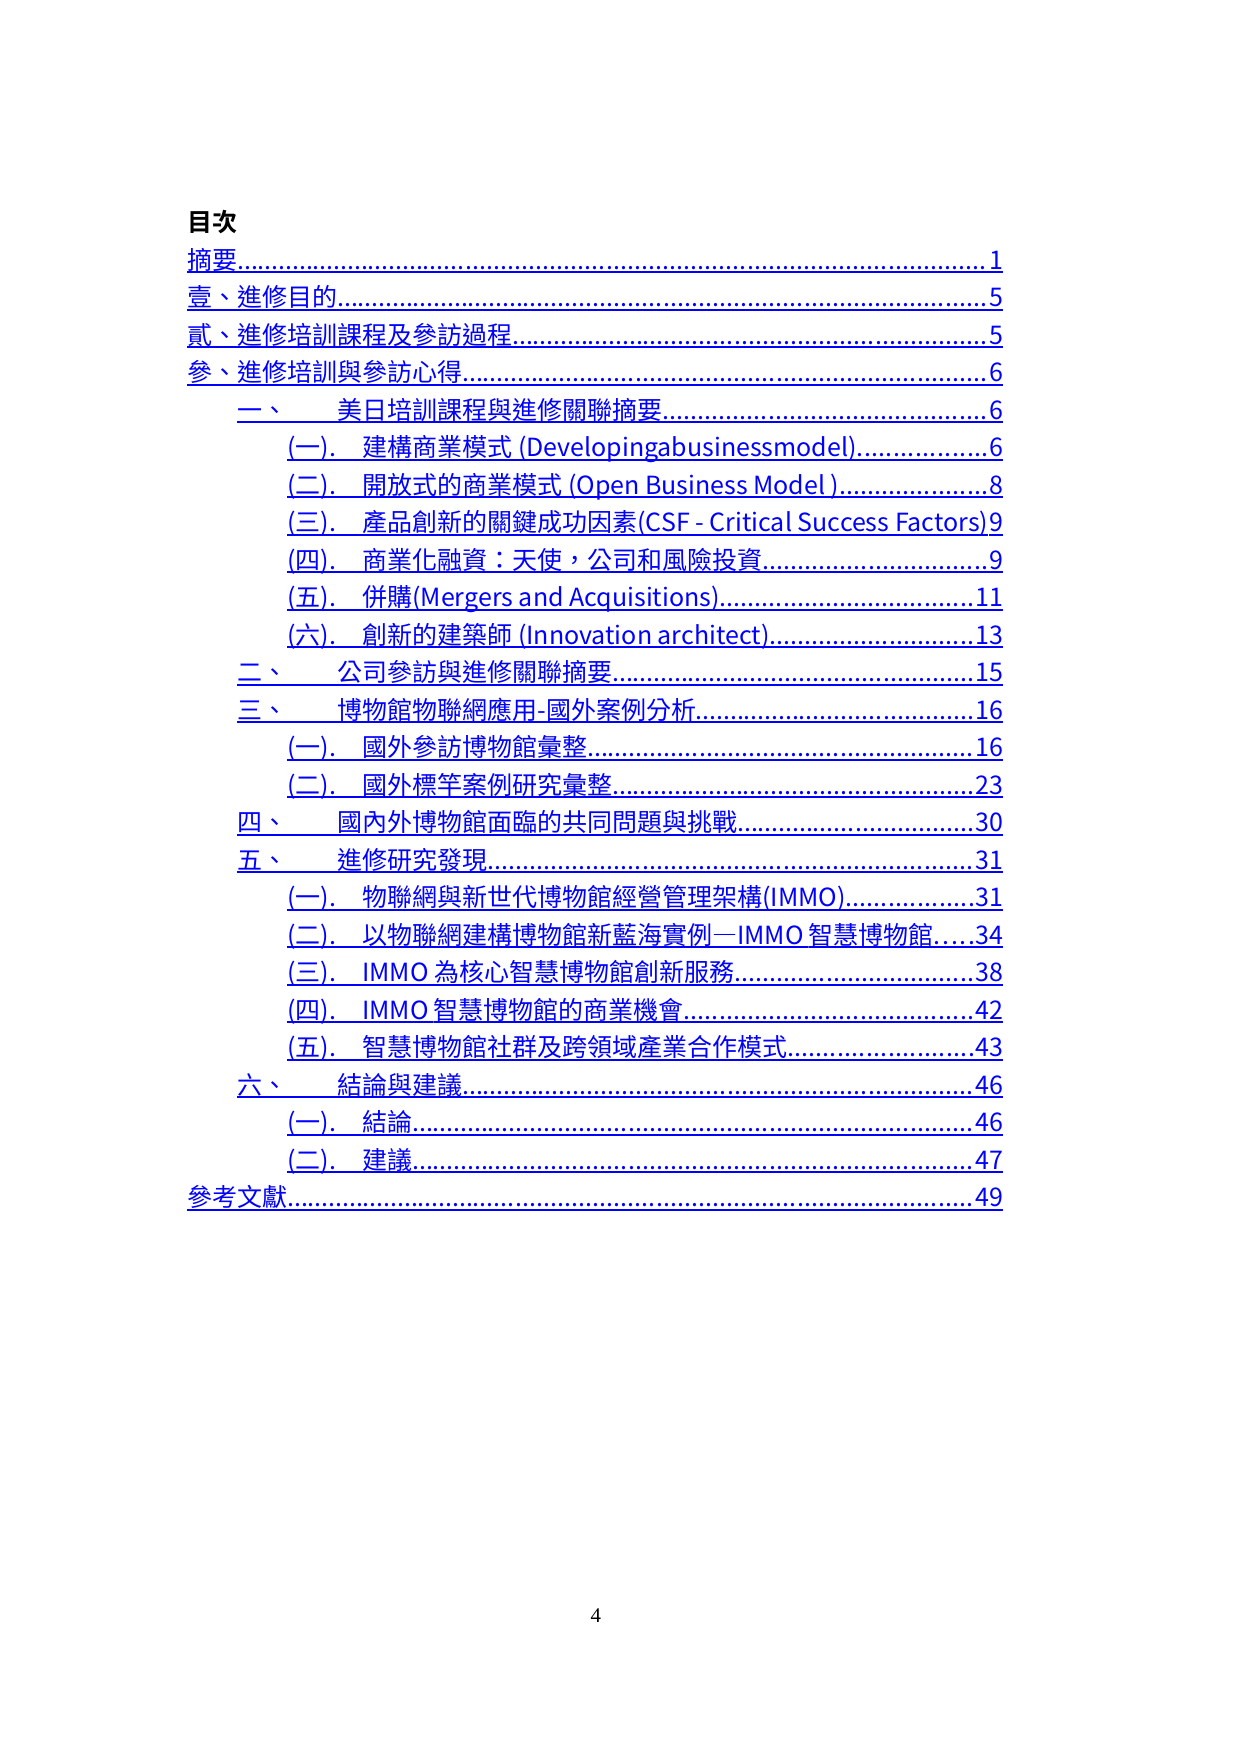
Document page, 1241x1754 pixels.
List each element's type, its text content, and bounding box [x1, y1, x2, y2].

text (三). 產品創新的關鍵成功因素(CSF - Critical Success Factors) 9 [287, 502, 1004, 539]
text (二). 國外標竿案例研究彙整 23 [287, 764, 1004, 802]
text (三). IMMO 為核心智慧博物館創新服務 38 [287, 952, 1004, 989]
text (二). 建議 47 [287, 1139, 1004, 1177]
text (一). 國外參訪博物館彙整 16 [287, 727, 1004, 764]
text 六、 結論與建議 46 [237, 1064, 1004, 1102]
text 三、 博物館物聯網應用-國外案例分析 16 [237, 689, 1004, 727]
text (五). 智慧博物館社群及跨領域產業合作模式 43 [287, 1027, 1004, 1064]
text (四). IMMO智慧博物館的商業機會 42 [287, 989, 1004, 1027]
text (一). 結論 46 [287, 1102, 1004, 1139]
text (一). 物聯網與新世代博物館經營管理架構(IMMO) 31 [287, 877, 1004, 914]
text (六). 創新的建築師 (Innovation architect) 13 [287, 614, 1004, 652]
text 四、 國內外博物館面臨的共同問題與挑戰 30 [237, 802, 1004, 839]
text 參考文獻 49 [187, 1177, 1004, 1214]
text 五、 進修研究發現 31 [237, 839, 1004, 877]
text (四). 商業化融資：天使，公司和風險投資 9 [287, 539, 1004, 577]
text (二). 開放式的商業模式 (Open Business Model ) 8 [287, 464, 1004, 502]
text 參、進修培訓與參訪心得 6 [187, 352, 1004, 389]
text (二). 以物聯網建構博物館新藍海實例—IMMO智慧博物館 34 [287, 914, 1004, 952]
text 二、 公司參訪與進修關聯摘要 15 [237, 652, 1004, 689]
text 摘要 1 [187, 239, 1004, 277]
text 一、 美日培訓課程與進修關聯摘要 6 [237, 389, 1004, 427]
text 貳、進修培訓課程及參訪過程 5 [187, 314, 1004, 352]
text (一). 建構商業模式 (Developingabusinessmodel) 6 [287, 427, 1004, 464]
text 壹、進修目的 5 [187, 277, 1004, 314]
text 目次 [187, 202, 1004, 239]
text (五). 併購(Mergers and Acquisitions) 11 [287, 577, 1004, 614]
